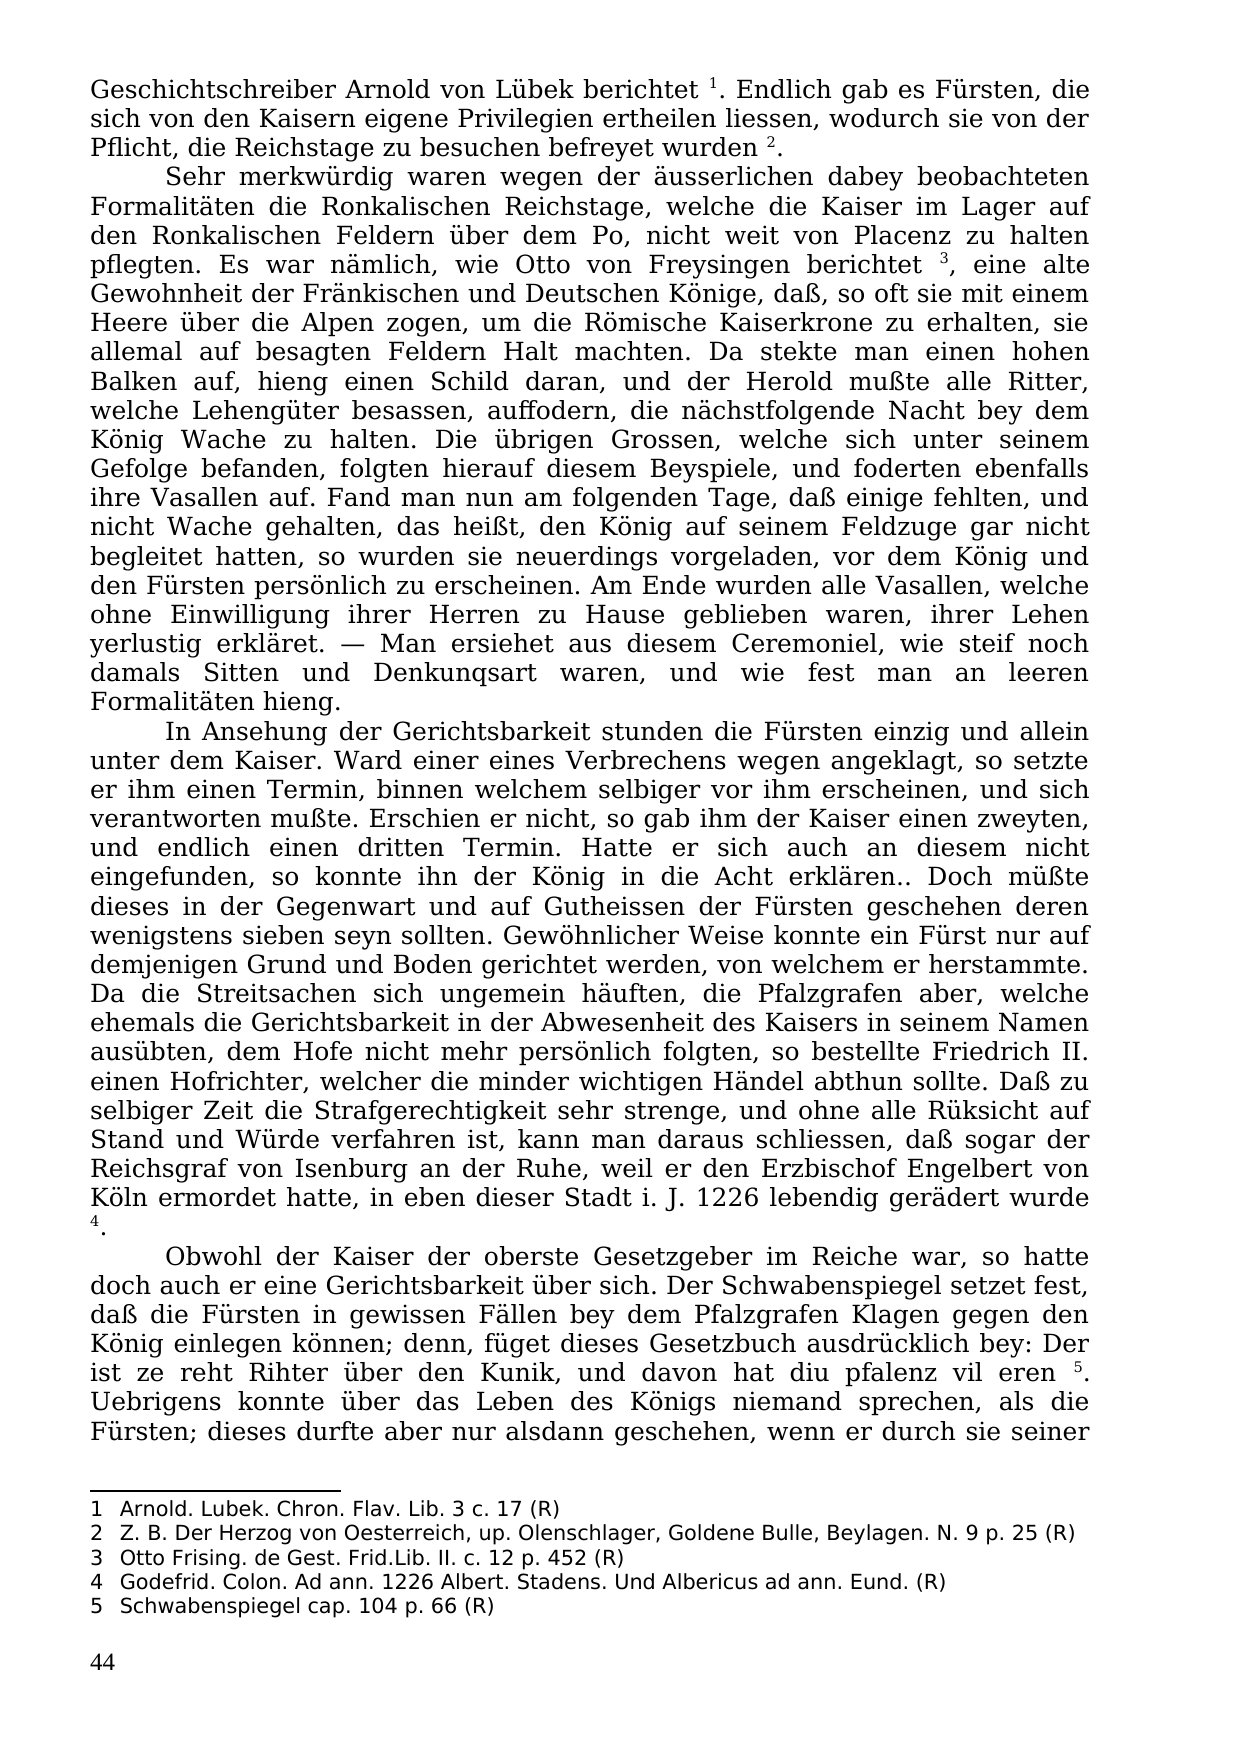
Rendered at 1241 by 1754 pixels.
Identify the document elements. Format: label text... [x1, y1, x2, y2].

text Geschichtschreiber Arnold von Lübek berichtet . Endlich gab es Fürsten, die sich von den Kaisern eigene Privilegien ertheilen liessen, wodurch sie von der Pflicht, die Reichstage zu besuchen befreyet wurden . [90, 75, 1091, 162]
text Z. B. Der Herzog von Oesterreich, up. Olenschlager, Goldene Bulle, Beylagen. N. 9 p. 25 (R) [90, 1521, 1091, 1546]
text Obwohl der Kaiser der oberste Gesetzgeber im Reiche war, so hatte doch auch er eine Gerichtsbarkeit über sich. Der Schwabenspiegel setzet fest, daß die Fürsten in gewissen Fällen bey dem Pfalzgrafen Klagen gegen den König einlegen können; denn, füget dieses Gesetzbuch ausdrücklich bey: Der ist ze reht Rihter über den Kunik, und davon hat diu pfalenz vil eren . Uebrigens konnte über das Leben des Königs niemand sprechen, als die Fürsten; dieses durfte aber nur alsdann geschehen, wenn er durch sie seiner [90, 1242, 1091, 1446]
text Schwabenspiegel cap. 104 p. 66 (R) [90, 1594, 1091, 1618]
text Otto Frising. de Gest. Frid.Lib. II. c. 12 p. 452 (R) [90, 1546, 1091, 1570]
text Godefrid. Colon. Ad ann. 1226 Albert. Stadens. Und Albericus ad ann. Eund. (R) [90, 1570, 1091, 1594]
text Sehr merkwürdig waren wegen der äusserlichen dabey beobachteten Formalitäten die Ronkalischen Reichstage, welche die Kaiser im Lager auf den Ronkalischen Feldern über dem Po, nicht weit von Placenz zu halten pflegten. Es war nämlich, wie Otto von Freysingen berichtet , eine alte Gewohnheit der Fränkischen und Deutschen Könige, daß, so oft sie mit einem Heere über die Alpen zogen, um die Römische Kaiserkrone zu erhalten, sie allemal auf besagten Feldern Halt machten. Da stekte man einen hohen Balken auf, hieng einen Schild daran, und der Herold mußte alle Ritter, welche Lehengüter besassen, auffodern, die nächstfolgende Nacht bey dem König Wache zu halten. Die übrigen Grossen, welche sich unter seinem Gefolge befanden, folgten hierauf diesem Beyspiele, und foderten ebenfalls ihre Vasallen auf. Fand man nun am folgenden Tage, daß einige fehlten, und nicht Wache gehalten, das heißt, den König auf seinem Feldzuge gar nicht begleitet hatten, so wurden sie neuerdings vorgeladen, vor dem König und den Fürsten persönlich zu erscheinen. Am Ende wurden alle Vasallen, welche ohne Einwilligung ihrer Herren zu Hause geblieben waren, ihrer Lehen yerlustig erkläret. — Man ersiehet aus diesem Ceremoniel, wie steif noch damals Sitten und Denkunqsart waren, und wie fest man an leeren Formalitäten hieng. [90, 162, 1091, 717]
text In Ansehung der Gerichtsbarkeit stunden die Fürsten einzig und allein unter dem Kaiser. Ward einer eines Verbrechens wegen angeklagt, so setzte er ihm einen Termin, binnen welchem selbiger vor ihm erscheinen, und sich verantworten mußte. Erschien er nicht, so gab ihm der Kaiser einen zweyten, und endlich einen dritten Termin. Hatte er sich auch an diesem nicht eingefunden, so konnte ihn der König in die Acht erklären.. Doch müßte dieses in der Gegenwart und auf Gutheissen der Fürsten geschehen deren wenigstens sieben seyn sollten. Gewöhnlicher Weise konnte ein Fürst nur auf demjenigen Grund und Boden gerichtet werden, von welchem er herstammte. Da die Streitsachen sich ungemein häuften, die Pfalzgrafen aber, welche ehemals die Gerichtsbarkeit in der Abwesenheit des Kaisers in seinem Namen ausübten, dem Hofe nicht mehr persönlich folgten, so bestellte Friedrich II. einen Hofrichter, welcher die minder wichtigen Händel abthun sollte. Daß zu selbiger Zeit die Strafgerechtigkeit sehr strenge, und ohne alle Rüksicht auf Stand und Würde verfahren ist, kann man daraus schliessen, daß sogar der Reichsgraf von Isenburg an der Ruhe, weil er den Erzbischof Engelbert von Köln ermordet hatte, in eben dieser Stadt i. J. 1226 lebendig gerädert wurde . [90, 717, 1091, 1242]
text Arnold. Lubek. Chron. Flav. Lib. 3 c. 17 (R) [90, 1497, 1091, 1521]
